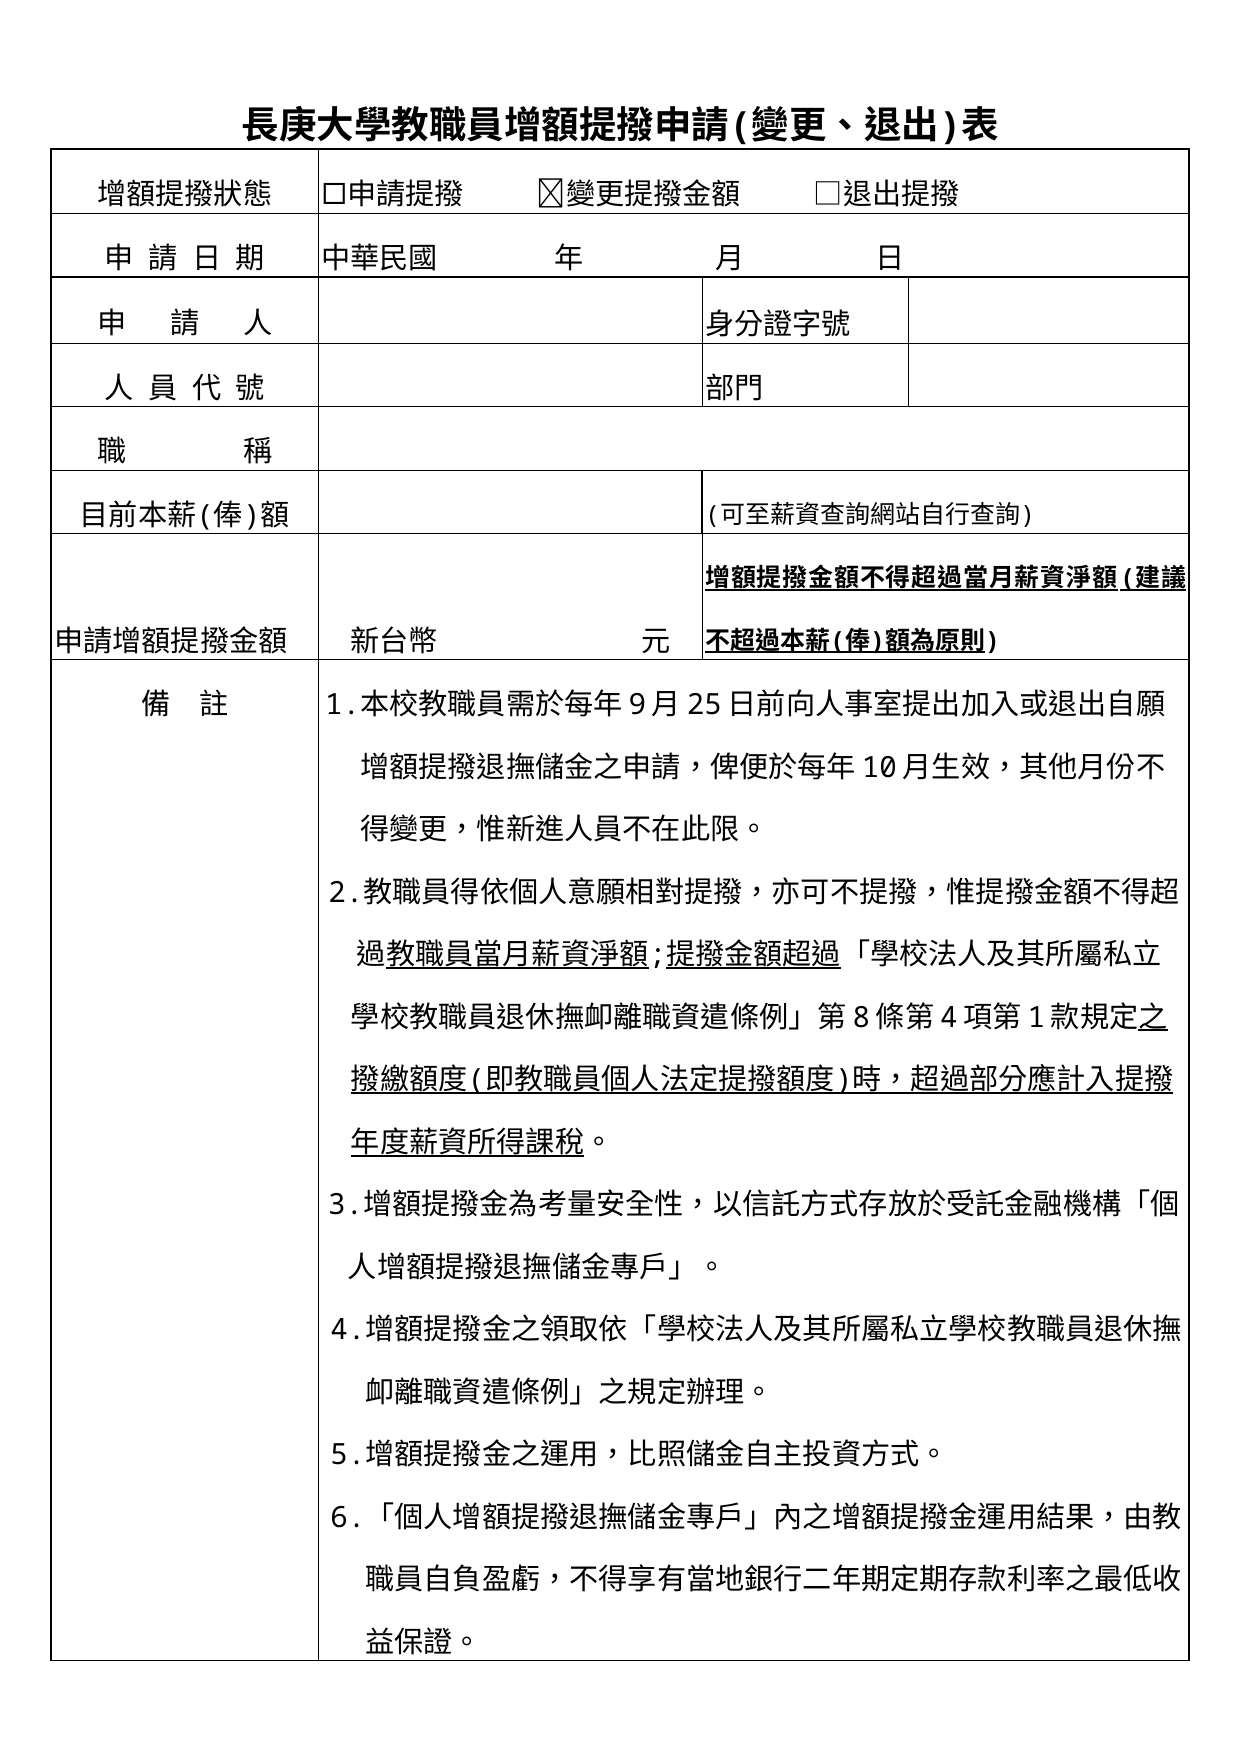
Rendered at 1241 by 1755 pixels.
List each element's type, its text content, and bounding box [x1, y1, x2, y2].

table_cell 中華民國 年 月 日 [319, 214, 1188, 276]
table_cell 備 註 [52, 660, 318, 1660]
table_cell 身分證字號 [703, 278, 908, 343]
table_cell [909, 278, 1188, 343]
table_cell 人 員 代 號 [52, 344, 318, 406]
table_cell 目前本薪(俸)額 [52, 471, 318, 533]
table_cell [319, 344, 702, 406]
table_cell 增額提撥金額不得超過當月薪資淨額(建議不超過本薪(俸)額為原則) [703, 534, 1188, 659]
table_header 長庚大學教職員增額提撥申請(變更、退出)表 [51, 75, 1189, 148]
table_cell 申請增額提撥金額 [52, 534, 318, 659]
table_cell 1.本校教職員需於每年9月25日前向人事室提出加入或退出自願 增額提撥退撫儲金之申請，俾便於每年10月生效，其他月份不 得變更，惟新進人員不在此限。 2.教職員得依個人意願相對提撥，亦可不提撥，惟提撥金額不得超 過教職員當月薪資淨額;提撥金額超過「學校法人及其所屬私立學校教職員退休撫卹離職資遣條例」第8條第4項第1款規定之撥繳額度(即教職員個人法定提撥額度)時，超過部分應計入提撥年度薪資所得課稅。 3.增額提撥金為考量安全性，以信託方式存放於受託金融機構「個 人增額提撥退撫儲金專戶」。 4.增額提撥金之領取依「學校法人及其所屬私立學校教職員退休撫 卹離職資遣條例」之規定辦理。 5.增額提撥金之運用，比照儲金自主投資方式。 6.「個人增額提撥退撫儲金專戶」內之增額提撥金運用結果，由教 職員自負盈虧，不得享有當地銀行二年期定期存款利率之最低收 益保證。 [319, 660, 1188, 1660]
table_cell [319, 471, 701, 533]
table_cell [319, 407, 1188, 470]
table_cell 部門 [703, 344, 908, 406]
table_cell [319, 278, 702, 343]
table_cell [909, 344, 1188, 406]
table_cell 新台幣 元 [319, 534, 702, 659]
table_cell 申請提撥 變更提撥金額 □退出提撥 [319, 150, 1188, 213]
table_cell (可至薪資查詢網站自行查詢) [703, 471, 1188, 533]
table_cell 申 請 人 [52, 278, 318, 343]
table_cell 申 請 日 期 [52, 214, 318, 276]
table_cell 增額提撥狀態 [52, 150, 318, 213]
table_cell 職 稱 [52, 407, 318, 470]
